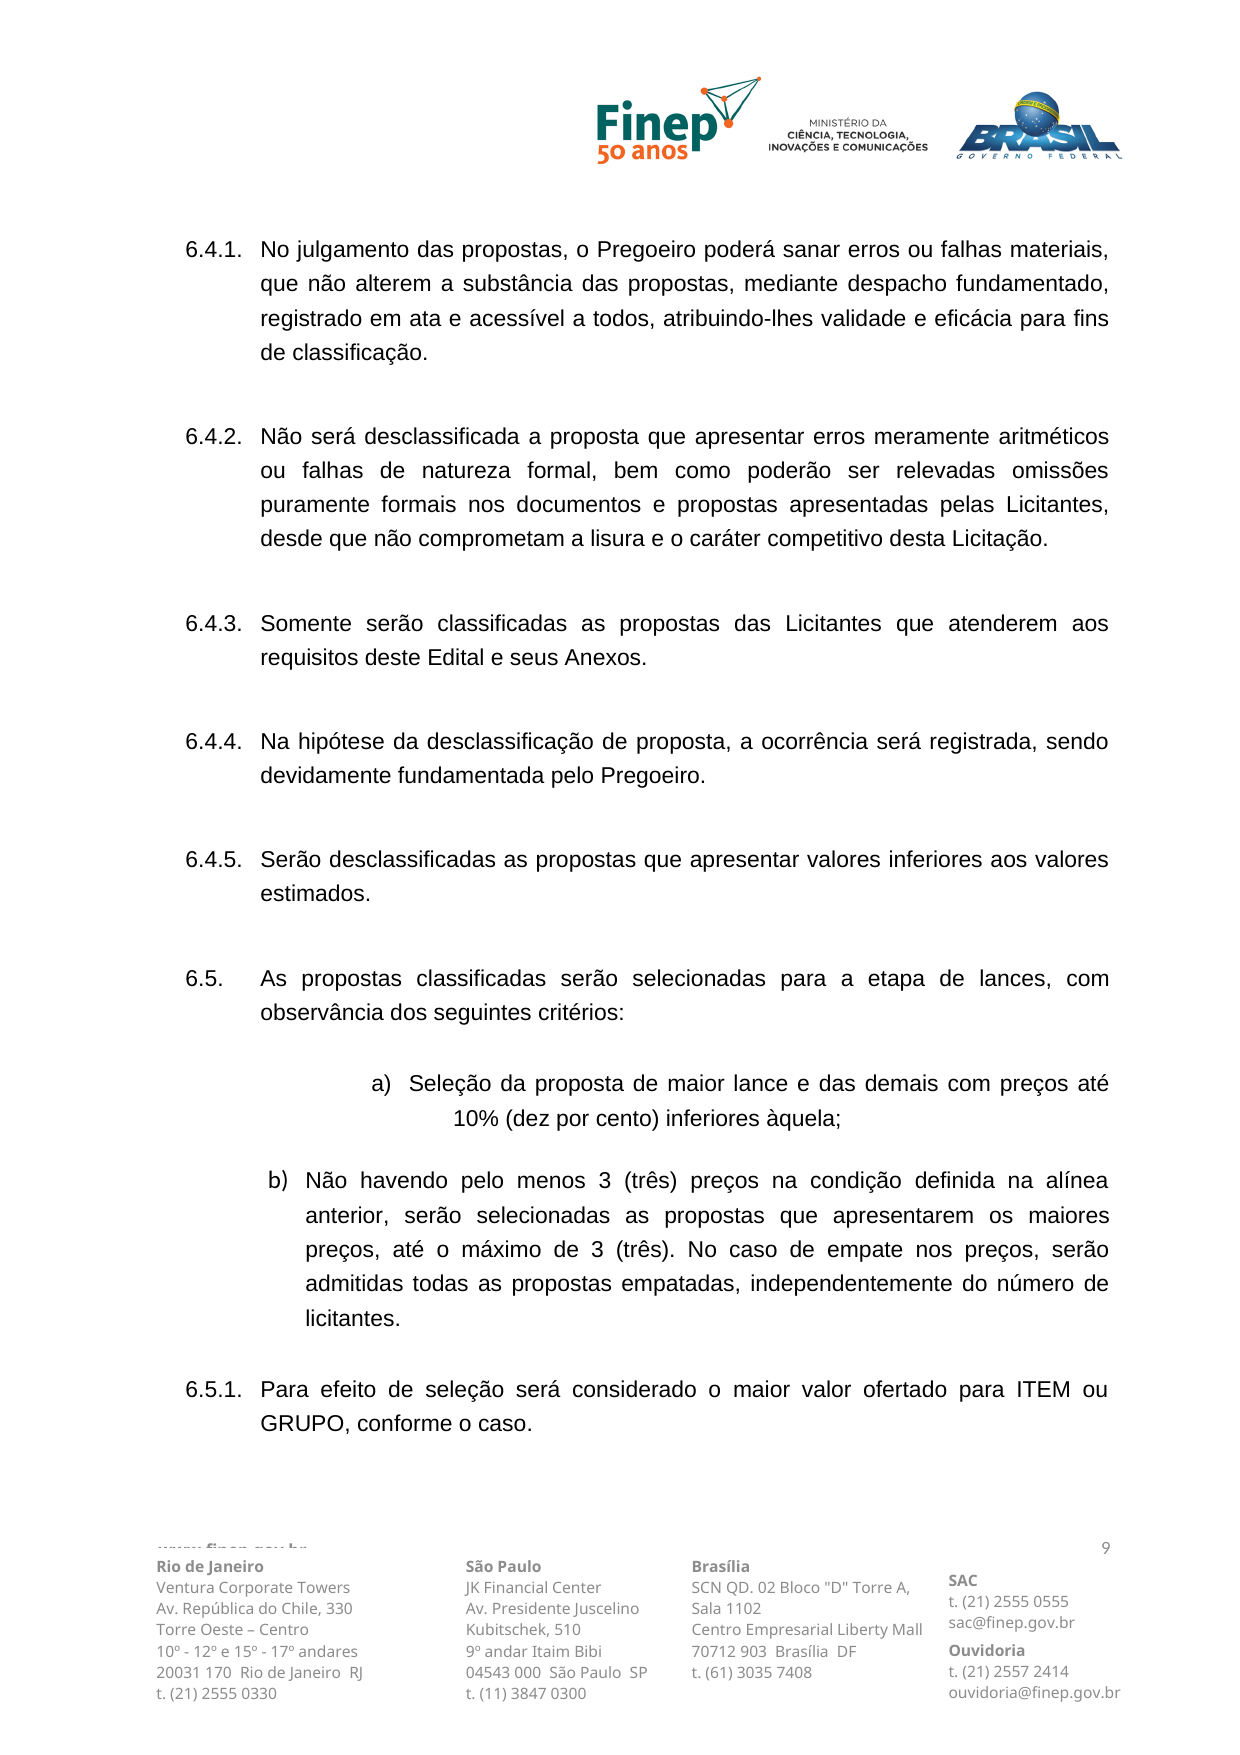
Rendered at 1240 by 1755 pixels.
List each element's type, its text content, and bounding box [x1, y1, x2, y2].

list No julgamento das propostas, o Pregoeiro poderá sanar erros ou falhas materiais, que não alterem a substância das propostas, mediante despacho fundamentado, registrado em ata e acessível a todos, atribuindo-lhes validade e eficácia para fins de classificação. [185, 236, 1110, 365]
list As propostas classificadas serão selecionadas para a etapa de lances, com observância dos seguintes critérios: [185, 964, 1110, 1025]
list Seleção da proposta de maior lance e das demais com preços até 10% (dez por cento) inferiores àquela; [371, 1070, 1110, 1131]
list Não será desclassificada a proposta que apresentar erros meramente aritméticos ou falhas de natureza formal, bem como poderão ser relevadas omissões puramente formais nos documentos e propostas apresentadas pelas Licitantes, desde que não comprometam a lisura e o caráter competitivo desta Licitação. [185, 423, 1110, 552]
list Não havendo pelo menos 3 (três) preços na condição definida na alínea anterior, serão selecionadas as propostas que apresentarem os maiores preços, até o máximo de 3 (três). No caso de empate nos preços, serão admitidas todas as propostas empatadas, independentemente do número de licitantes. [268, 1164, 1110, 1331]
list Na hipótese da desclassificação de proposta, a ocorrência será registrada, sendo devidamente fundamentada pelo Pregoeiro. [185, 728, 1110, 788]
list Serão desclassificadas as propostas que apresentar valores inferiores aos valores estimados. [185, 846, 1110, 907]
list Para efeito de seleção será considerado o maior valor ofertado para ITEM ou GRUPO, conforme o caso. [185, 1376, 1110, 1437]
list Somente serão classificadas as propostas das Licitantes que atenderem aos requisitos deste Edital e seus Anexos. [185, 609, 1110, 670]
